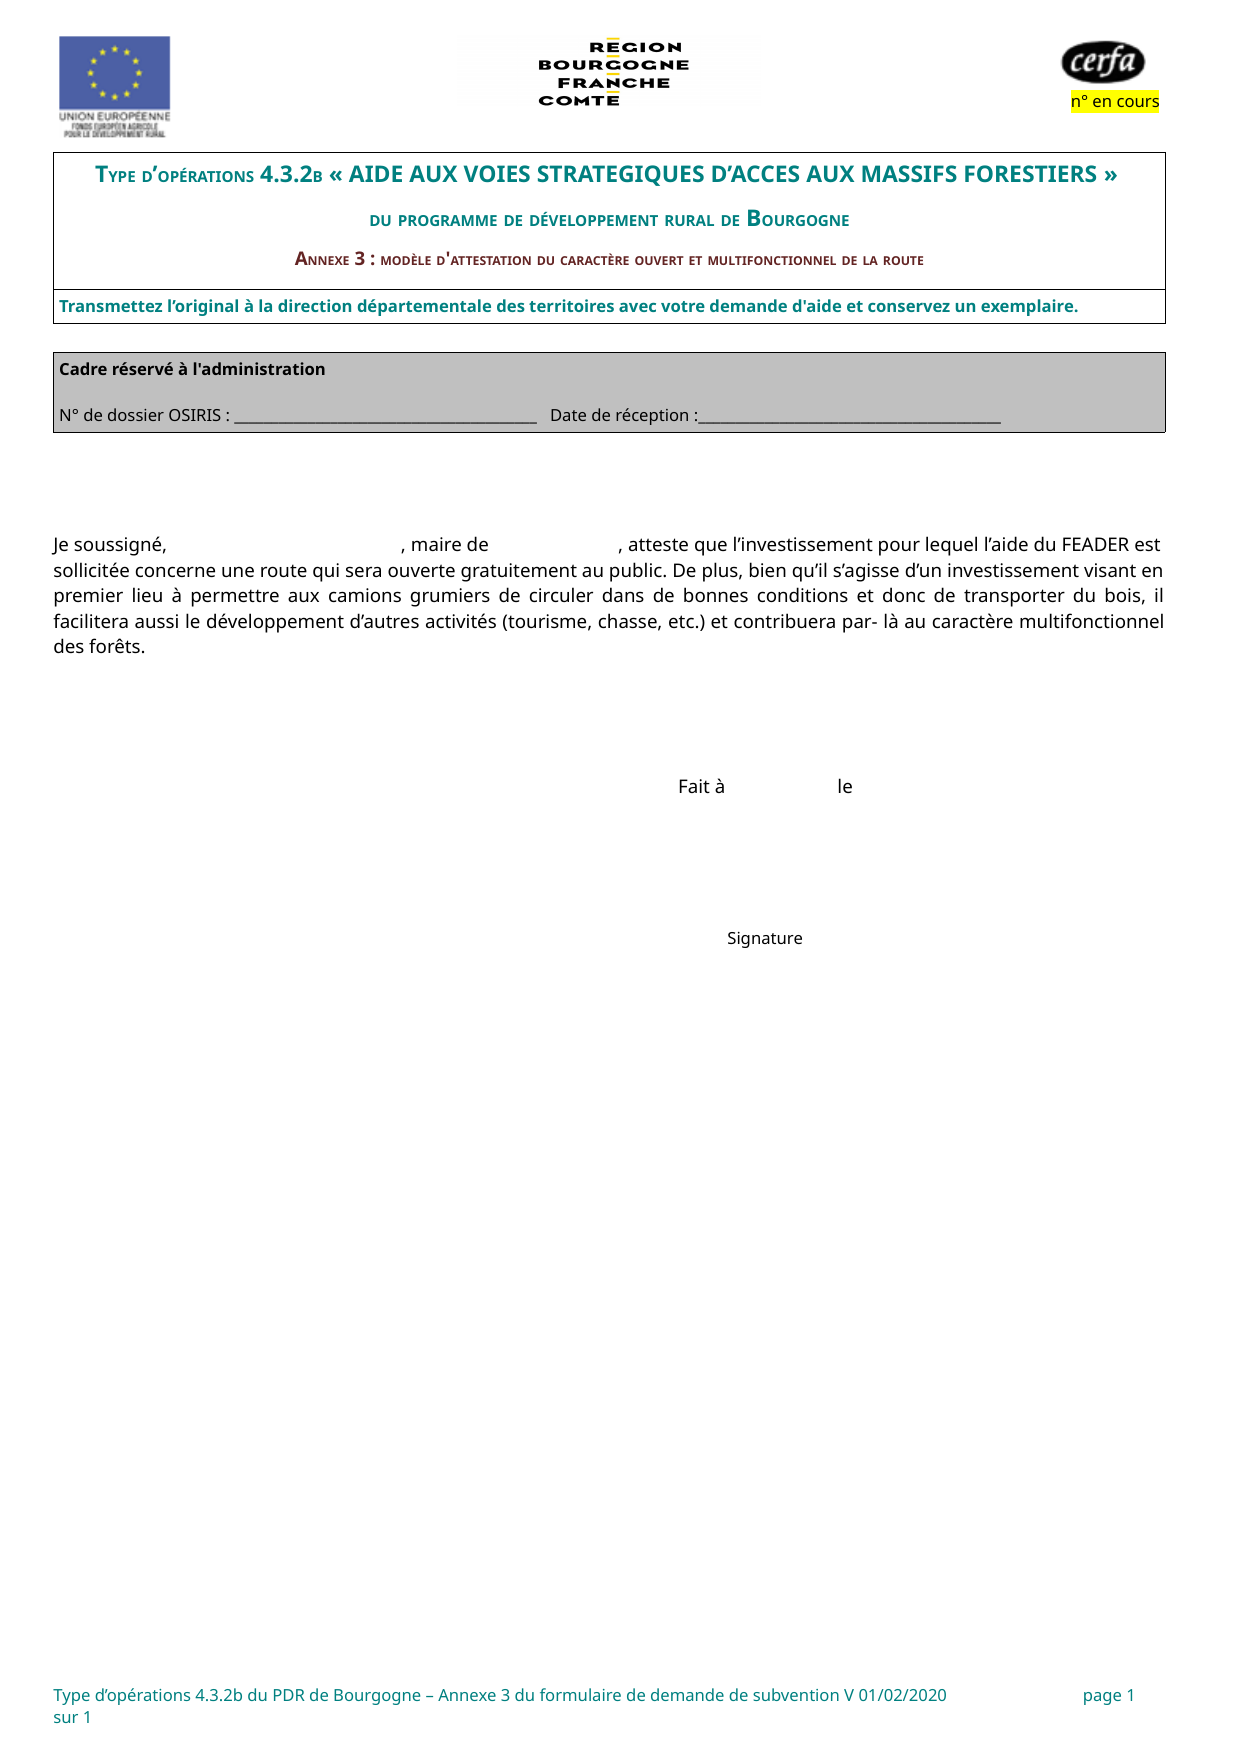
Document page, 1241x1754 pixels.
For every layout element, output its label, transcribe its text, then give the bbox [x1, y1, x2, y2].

picture [456, 35, 762, 107]
table_cell Transmettez l’original à la direction départementale des territoires avec votre demande d'aide et conservez un exemplaire. [54, 290, 1165, 323]
text Signature [53, 927, 1165, 950]
table_header Cadre réservé à l'administration N° de dossier OSIRIS : _________________________________________ Date de réception :_________________________________________ [54, 353, 1165, 432]
picture [58, 35, 175, 147]
table_header Type d’opérations 4.3.2b « AIDE AUX VOIES STRATEGIQUES D’ACCES AUX MASSIFS FORESTIERS » du programme de développement rural de Bourgogne Annexe 3 : modèle d'attestation du caractère ouvert et multifonctionnel de la route [54, 153, 1165, 289]
table_header [424, 30, 794, 152]
table_header [53, 30, 424, 152]
text Fait à le [53, 774, 1165, 799]
picture [1053, 35, 1160, 90]
text Je soussigné, , maire de , atteste que l’investissement pour lequel l’aide du FEADER est sollicitée concerne une route qui sera ouverte gratuitement au public. De plus, bien qu’il s’agisse d’un investissement visant en premier lieu à permettre aux camions grumiers de circuler dans de bonnes conditions et donc de transporter du bois, il facilitera aussi le développement d’autres activités (tourisme, chasse, etc.) et contribuera par- là au caractère multifonctionnel des forêts. [53, 532, 1165, 659]
table_header n° en cours [795, 30, 1165, 152]
